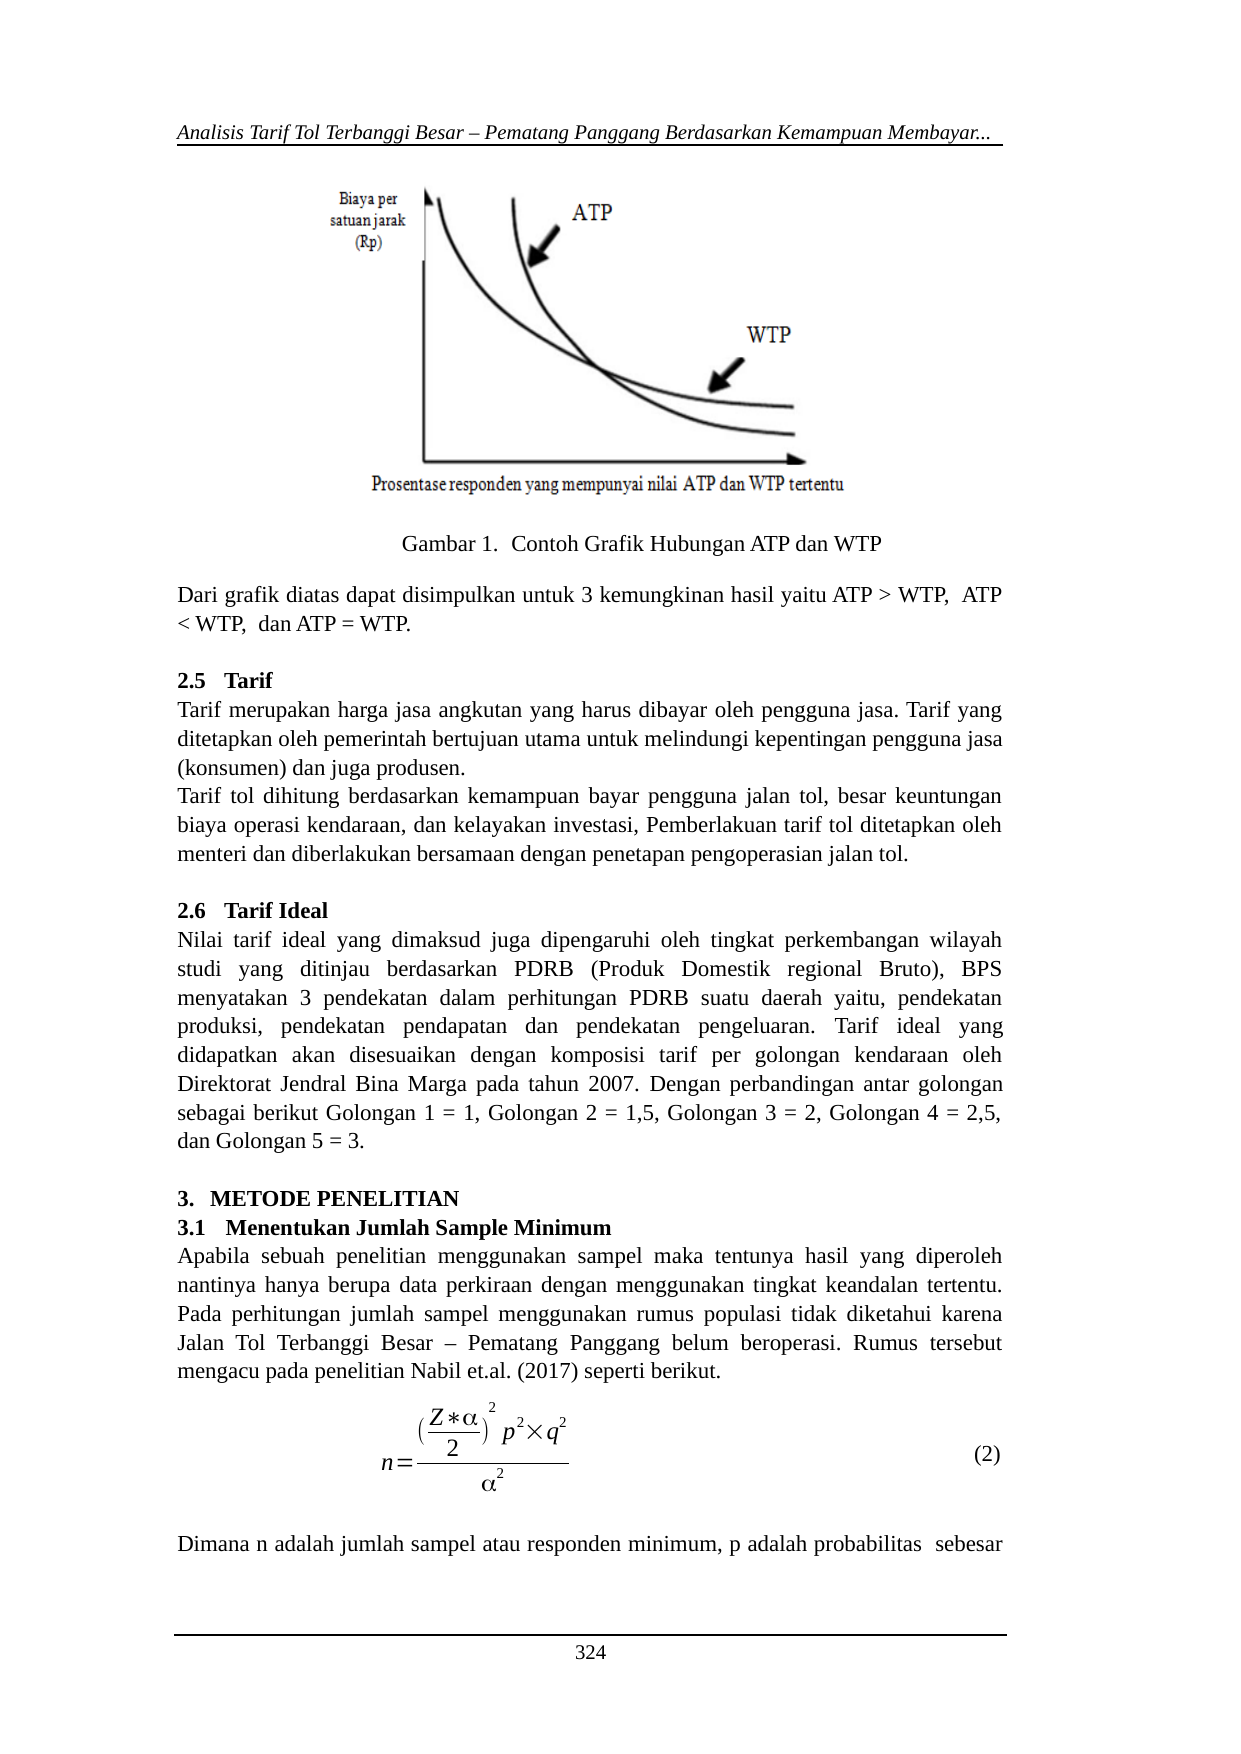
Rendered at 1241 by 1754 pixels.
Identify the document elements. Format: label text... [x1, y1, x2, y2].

text Tarif merupakan harga jasa angkutan yang harus dibayar oleh pengguna jasa. Tarif yang ditetapkan oleh pemerintah bertujuan utama untuk melindungi kepentingan pengguna jasa (konsumen) dan juga produsen. [177, 694, 1003, 780]
table_header [177, 1384, 590, 1507]
text 2.5 Tarif [177, 665, 1003, 694]
text Tarif tol dihitung berdasarkan kemampuan bayar pengguna jalan tol, besar keuntungan biaya operasi kendaraan, dan kelayakan investasi, Pemberlakuan tarif tol ditetapkan oleh menteri dan diberlakukan bersamaan dengan penetapan pengoperasian jalan tol. [177, 780, 1003, 866]
text Dari grafik diatas dapat disimpulkan untuk 3 kemungkinan hasil yaitu ATP > WTP, ATP < WTP, dan ATP = WTP. [177, 557, 1003, 636]
text 3. METODE PENELITIAN [177, 1183, 1003, 1211]
text Nilai tarif ideal yang dimaksud juga dipengaruhi oleh tingkat perkembangan wilayah studi yang ditinjau berdasarkan PDRB (Produk Domestik regional Bruto), BPS menyatakan 3 pendekatan dalam perhitungan PDRB suatu daerah yaitu, pendekatan produksi, pendekatan pendapatan dan pendekatan pengeluaran. Tarif ideal yang didapatkan akan disesuaikan dengan komposisi tarif per golongan kendaraan oleh Direktorat Jendral Bina Marga pada tahun 2007. Dengan perbandingan antar golongan sebagai berikut Golongan 1 = 1, Golongan 2 = 1,5, Golongan 3 = 2, Golongan 4 = 2,5, dan Golongan 5 = 3. [177, 924, 1003, 1154]
table_header [179, 177, 1004, 530]
table_cell Gambar 1. [179, 530, 511, 557]
table_header (2) [590, 1384, 1003, 1507]
picture [328, 176, 854, 504]
text 2.6 Tarif Ideal [177, 895, 1003, 924]
text Apabila sebuah penelitian menggunakan sampel maka tentunya hasil yang diperoleh nantinya hanya berupa data perkiraan dengan menggunakan tingkat keandalan tertentu. Pada perhitungan jumlah sampel menggunakan rumus populasi tidak diketahui karena Jalan Tol Terbanggi Besar – Pematang Panggang belum beroperasi. Rumus tersebut mengacu pada penelitian Nabil et.al. (2017) seperti berikut. [177, 1240, 1003, 1384]
text 3.1 Menentukan Jumlah Sample Minimum [177, 1211, 1003, 1240]
table_cell Contoh Grafik Hubungan ATP dan WTP [511, 530, 1004, 557]
text Dimana n adalah jumlah sampel atau responden minimum, p adalah probabilitas sebesar [177, 1507, 1003, 1556]
